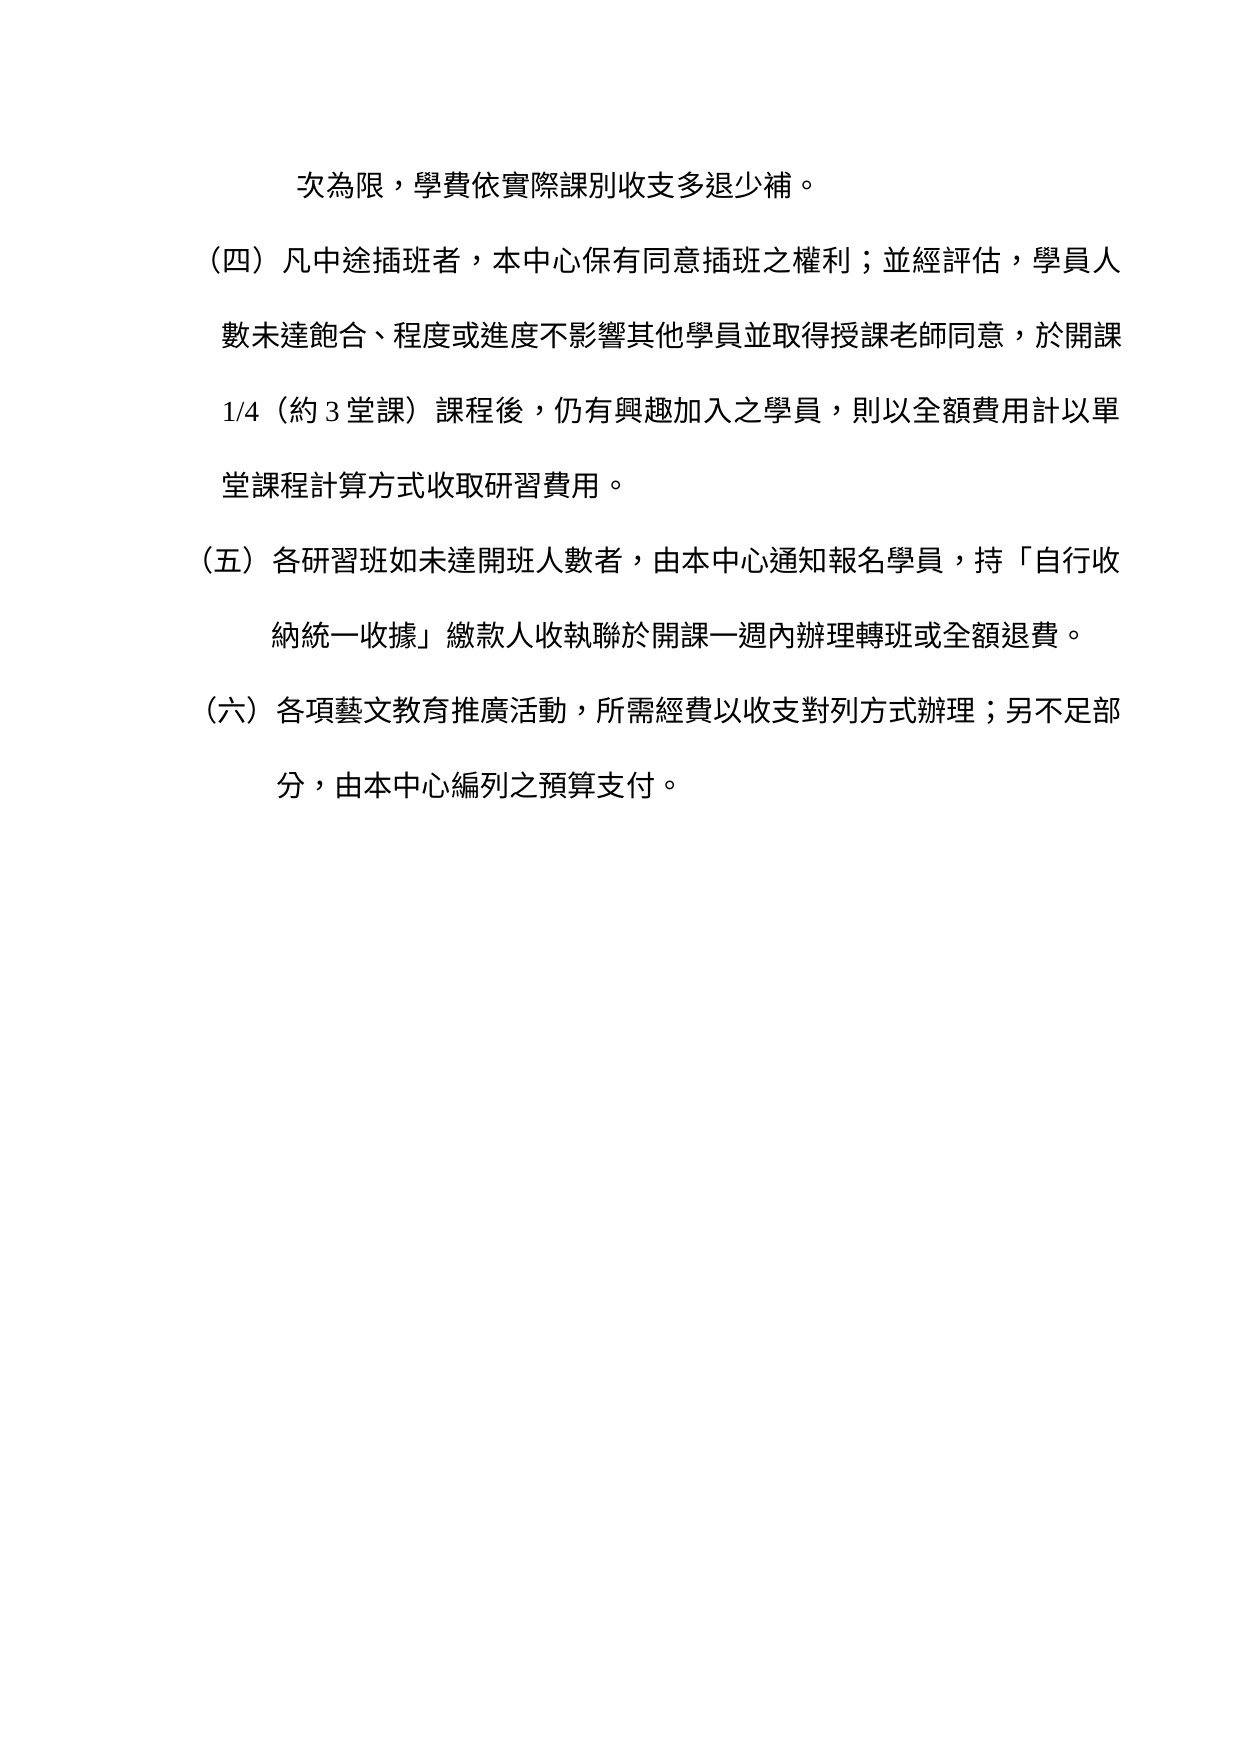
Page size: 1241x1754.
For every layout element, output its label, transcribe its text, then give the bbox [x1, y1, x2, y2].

text （六）各項藝文教育推廣活動，所需經費以收支對列方式辦理；另不足部分，由本中心編列之預算支付。 [188, 671, 1122, 821]
text （四）凡中途插班者，本中心保有同意插班之權利；並經評估，學員人數未達飽合、程度或進度不影響其他學員並取得授課老師同意，於開課1/4（約3堂課）課程後，仍有興趣加入之學員，則以全額費用計以單堂課程計算方式收取研習費用。 [192, 221, 1122, 521]
text （五）各研習班如未達開班人數者，由本中心通知報名學員，持「自行收納統一收據」繳款人收執聯於開課一週內辦理轉班或全額退費。 [184, 521, 1122, 671]
text 次為限，學費依實際課別收支多退少補。 [209, 146, 1122, 221]
